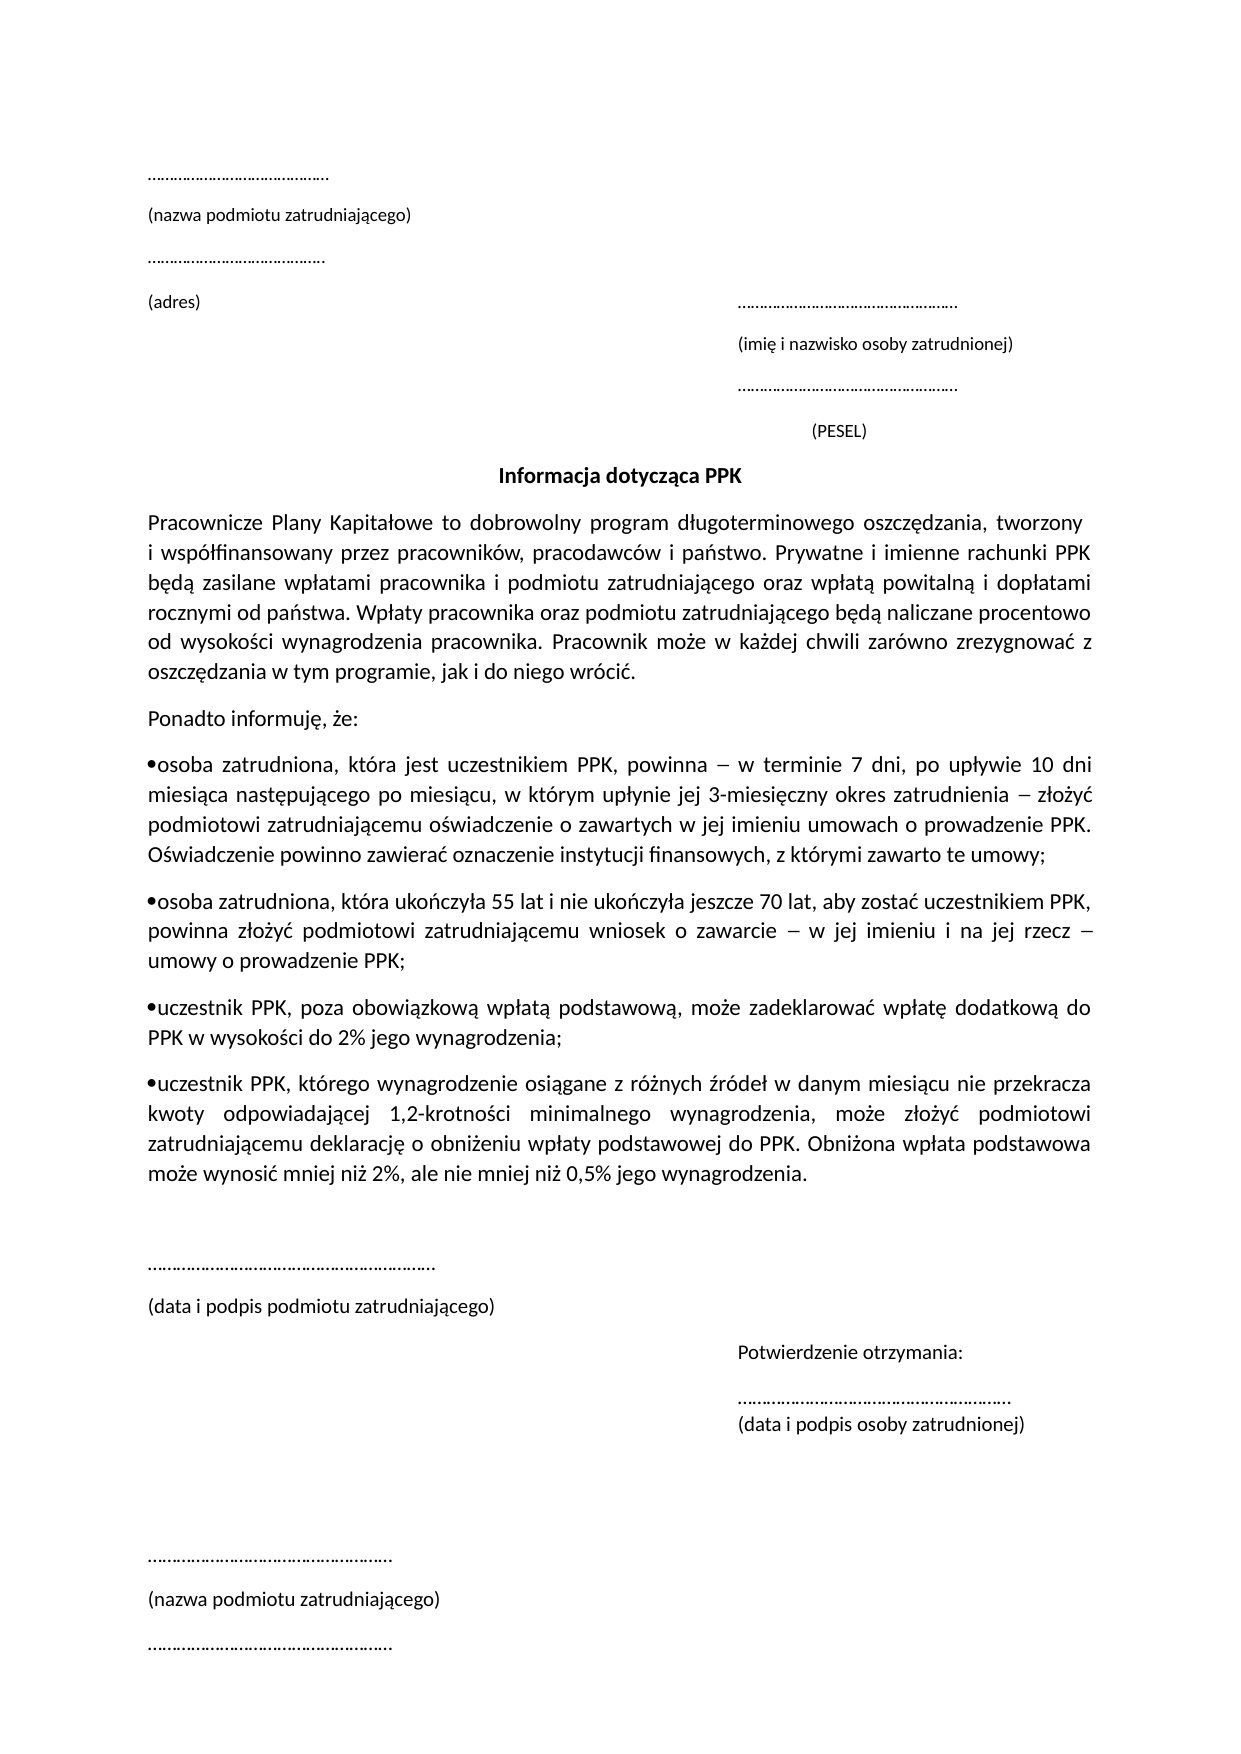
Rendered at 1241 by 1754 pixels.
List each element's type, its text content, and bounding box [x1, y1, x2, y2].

list uczestnik PPK, którego wynagrodzenie osiągane z różnych źródeł w danym miesiącu nie przekracza kwoty odpowiadającej 1,2-krotności minimalnego wynagrodzenia, może złożyć podmiotowi zatrudniającemu deklarację o obniżeniu wpłaty podstawowej do PPK. Obniżona wpłata podstawowa może wynosić mniej niż 2%, ale nie mniej niż 0,5% jego wynagrodzenia. [148, 1069, 1093, 1187]
text (PESEL) [738, 415, 1093, 443]
text ………………………………….. [148, 245, 1093, 268]
list osoba zatrudniona, która jest uczestnikiem PPK, powinna ─ w terminie 7 dni, po upływie 10 dni miesiąca następującego po miesiącu, w którym upłynie jej 3-miesięczny okres zatrudnienia ─ złożyć podmiotowi zatrudniającemu oświadczenie o zawartych w jej imieniu umowach o prowadzenie PPK. Oświadczenie powinno zawierać oznaczenie instytucji finansowych, z którymi zawarto te umowy; [148, 751, 1093, 868]
text …………………………………… [148, 162, 1093, 185]
text ………………………………………………… (data i podpis osoby zatrudnionej) [738, 1384, 1093, 1437]
text (nazwa podmiotu zatrudniającego) [148, 204, 1093, 227]
text Potwierdzenie otrzymania: [443, 1337, 1093, 1365]
list osoba zatrudniona, która ukończyła 55 lat i nie ukończyła jeszcze 70 lat, aby zostać uczestnikiem PPK, powinna złożyć podmiotowi zatrudniającemu wniosek o zawarcie ─ w jej imieniu i na jej rzecz ─ umowy o prowadzenie PPK; [148, 887, 1093, 974]
text (nazwa podmiotu zatrudniającego) [148, 1587, 1093, 1612]
text …………………………………………… [148, 1543, 1093, 1568]
text Ponadto informuję, że: [148, 704, 1093, 732]
text (adres) …………………………………………… [148, 286, 1093, 314]
text …………………………………………… [664, 374, 1093, 397]
text …………………………………………………… [148, 1250, 1093, 1275]
text Informacja dotycząca PPK [148, 461, 1093, 489]
text Pracownicze Plany Kapitałowe to dobrowolny program długoterminowego oszczędzania, tworzony i współfinansowany przez pracowników, pracodawców i państwo. Prywatne i imienne rachunki PPK będą zasilane wpłatami pracownika i podmiotu zatrudniającego oraz wpłatą powitalną i dopłatami rocznymi od państwa. Wpłaty pracownika oraz podmiotu zatrudniającego będą naliczane procentowo od wysokości wynagrodzenia pracownika. Pracownik może w każdej chwili zarówno zrezygnować z oszczędzania w tym programie, jak i do niego wrócić. [148, 508, 1093, 685]
list uczestnik PPK, poza obowiązkową wpłatą podstawową, może zadeklarować wpłatę dodatkową do PPK w wysokości do 2% jego wynagrodzenia; [148, 993, 1093, 1051]
text (data i podpis podmiotu zatrudniającego) [148, 1293, 1093, 1319]
text …………………………………………… [148, 1630, 1093, 1656]
text (imię i nazwisko osoby zatrudnionej) [664, 332, 1093, 355]
